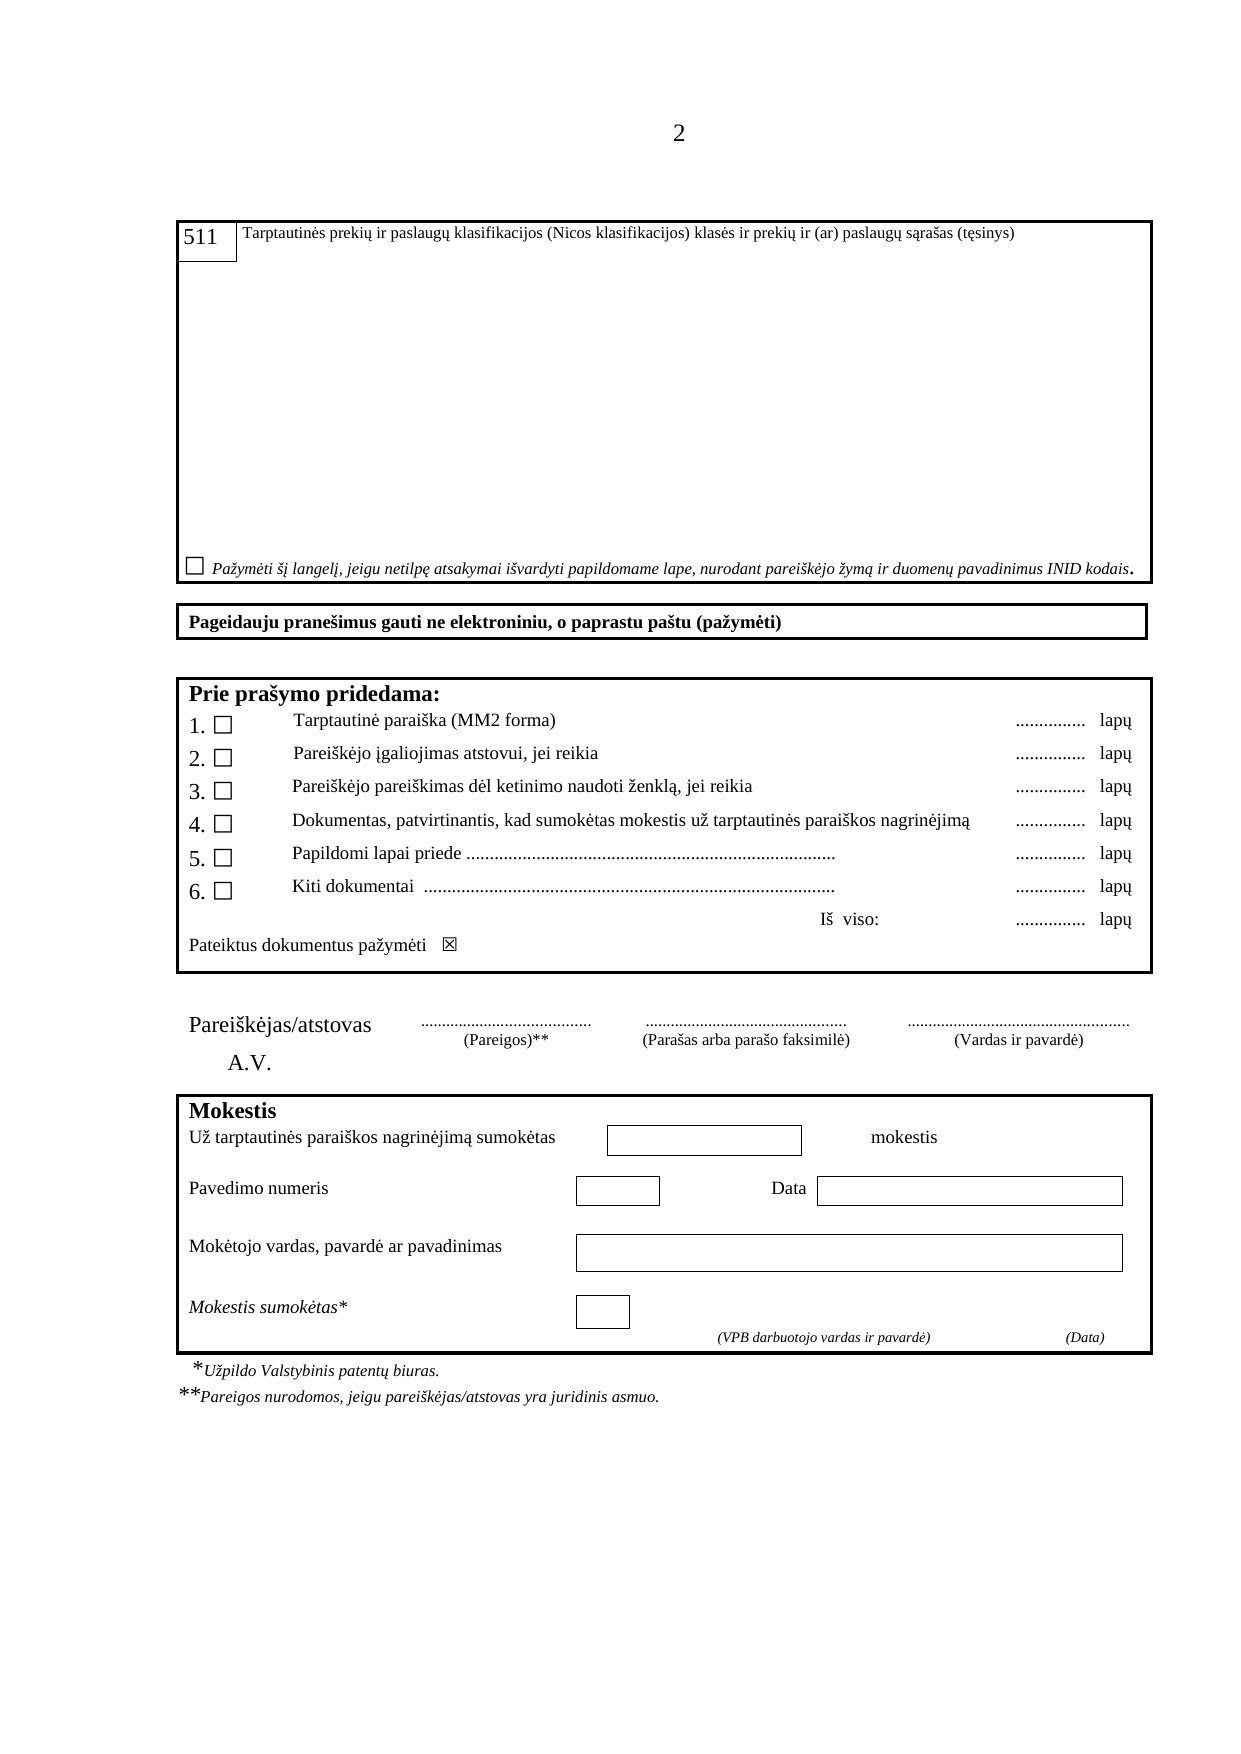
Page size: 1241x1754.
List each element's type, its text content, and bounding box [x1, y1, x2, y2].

table_header 511 [179, 223, 236, 261]
table_cell [1019, 1295, 1150, 1328]
table_cell ............... lapų [1004, 809, 1150, 842]
table_cell ............... lapų [1004, 742, 1150, 775]
table_header (Parašas arba parašo faksimilė) [628, 1011, 864, 1049]
table_header [910, 680, 1150, 709]
table_cell [577, 1177, 659, 1205]
table_cell [179, 261, 1150, 532]
table_cell [1122, 1205, 1150, 1234]
table_cell ............... lapų [1004, 842, 1150, 875]
table_cell [630, 1295, 1019, 1328]
table_header Tarptautinės prekių ir paslaugų klasifikacijos (Nicos klasifikacijos) klasės ir prekių ir (ar) paslaugų sąrašas (tęsinys) [237, 223, 1150, 261]
table_cell 1. ⬜ [179, 709, 281, 742]
table_cell [1148, 603, 1152, 637]
table_cell [179, 1328, 576, 1351]
table_cell Kiti dokumentai ........................................................................................ [281, 875, 1004, 908]
table_cell 5. ⬜ [179, 842, 281, 875]
table_cell Data [660, 1176, 817, 1205]
table_cell [576, 1329, 605, 1351]
table_cell Pageidauju pranešimus gauti ne elektroniniu, o paprastu paštu (pažymėti) [179, 606, 1145, 637]
table_cell ⬜ Pažymėti šį langelį, jeigu netilpę atsakymai išvardyti papildomame lape, nurodant pareiškėjo žymą ir duomenų pavadinimus INID kodais. [179, 532, 1150, 581]
table_cell [605, 1329, 629, 1351]
table_cell [818, 1177, 1122, 1205]
table_cell ............... lapų [1004, 908, 1150, 971]
table_header Pareiškėjas/atstovas [177, 1011, 384, 1049]
table_cell [1019, 1271, 1150, 1295]
table_cell Už tarptautinės paraiškos nagrinėjimą sumokėtas [179, 1125, 607, 1154]
table_cell [802, 1125, 829, 1154]
table_cell ............... lapų [1004, 709, 1150, 742]
table_cell (Data) [1019, 1328, 1150, 1351]
table_header (Pareigos)** [409, 1011, 604, 1049]
table_cell Papildomi lapai priede ............................................................................... [281, 842, 1004, 875]
table_cell mokestis [829, 1125, 979, 1154]
table_header [384, 1011, 409, 1049]
table_cell 3. ⬜ [179, 775, 281, 808]
table_cell [660, 1205, 818, 1234]
table_header Mokestis [179, 1097, 1150, 1125]
text *Užpildo Valstybinis patentų biuras. [177, 1354, 1181, 1381]
table_header [604, 1011, 628, 1049]
table_header (Vardas ir pavardė) [889, 1011, 1149, 1049]
table_cell [576, 1272, 605, 1295]
table_cell 4. ⬜ [179, 809, 281, 842]
table_cell ............... lapų [1004, 875, 1150, 908]
table_cell [177, 584, 1152, 603]
table_cell [1123, 1234, 1150, 1271]
table_cell 6. ⬜ [179, 875, 281, 908]
table_cell [605, 1272, 629, 1295]
table_header [864, 1011, 889, 1049]
table_cell Dokumentas, patvirtinantis, kad sumokėtas mokestis už tarptautinės paraiškos nagrinėjimą [281, 809, 1004, 842]
table_cell [608, 1126, 801, 1154]
table_cell Pateiktus dokumentus pažymėti ☒ [179, 908, 793, 971]
table_cell [630, 1272, 1019, 1295]
table_cell Pareiškėjo įgaliojimas atstovui, jei reikia [281, 742, 1004, 775]
table_cell [179, 1155, 1150, 1176]
table_cell [818, 1206, 1122, 1234]
table_cell [576, 1206, 659, 1234]
table_header Prie prašymo pridedama: [179, 680, 910, 709]
table_cell Pareiškėjo pareiškimas dėl ketinimo naudoti ženklą, jei reikia [281, 775, 1004, 808]
table_cell Mokestis sumokėtas* [179, 1295, 576, 1328]
table_cell Tarptautinė paraiška (MM2 forma) [281, 709, 1004, 742]
table_cell ............... lapų [1004, 775, 1150, 808]
table_cell [577, 1235, 1122, 1271]
table_cell [577, 1296, 629, 1328]
table_cell [1123, 1176, 1150, 1205]
text A.V. [177, 1049, 1181, 1076]
table_cell (VPB darbuotojo vardas ir pavardė) [630, 1328, 1019, 1351]
table_cell Pavedimo numeris [179, 1176, 576, 1205]
table_cell [179, 1271, 576, 1295]
table_cell 2. ⬜ [179, 742, 281, 775]
table_cell Mokėtojo vardas, pavardė ar pavadinimas [179, 1234, 576, 1271]
text **Pareigos nurodomos, jeigu pareiškėjas/atstovas yra juridinis asmuo. [177, 1381, 1181, 1407]
table_cell [179, 1205, 576, 1234]
table_cell Iš viso: [793, 908, 1004, 971]
table_cell [979, 1125, 1150, 1154]
